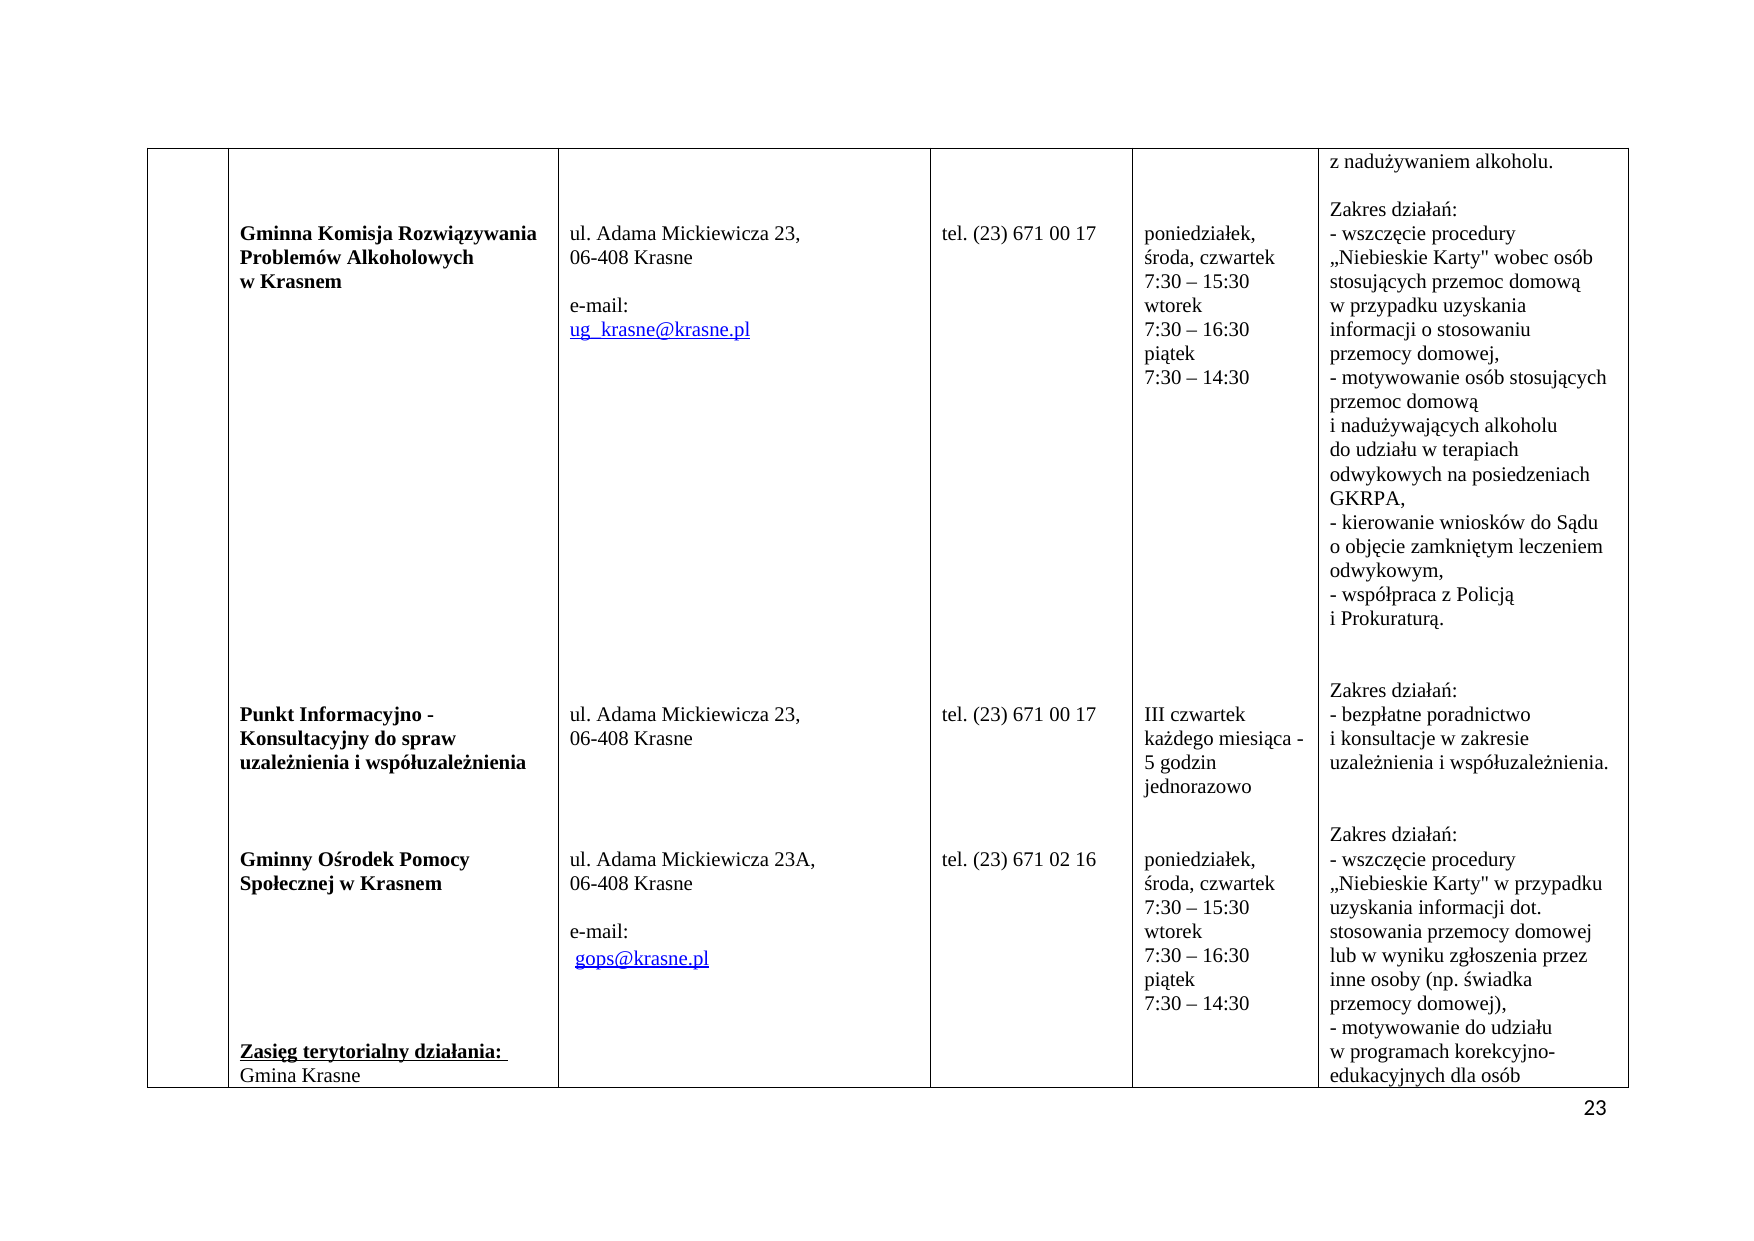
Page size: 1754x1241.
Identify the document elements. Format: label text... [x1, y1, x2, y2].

table_cell tel. (23) 671 00 17 tel. (23) 671 00 17 tel. (23) 671 02 16 [931, 149, 1132, 1087]
table_cell [148, 149, 228, 1087]
table_cell z nadużywaniem alkoholu. Zakres działań: - wszczęcie procedury „Niebieskie Karty" wobec osób stosujących przemoc domową w przypadku uzyskania informacji o stosowaniu przemocy domowej, - motywowanie osób stosujących przemoc domową i nadużywających alkoholu do udziału w terapiach odwykowych na posiedzeniach GKRPA, - kierowanie wniosków do Sądu o objęcie zamkniętym leczeniem odwykowym, - współpraca z Policją i Prokuraturą. Zakres działań: - bezpłatne poradnictwo i konsultacje w zakresie uzależnienia i współuzależnienia. Zakres działań: - wszczęcie procedury „Niebieskie Karty" w przypadku uzyskania informacji dot. stosowania przemocy domowej lub w wyniku zgłoszenia przez inne osoby (np. świadka przemocy domowej), - motywowanie do udziału w programach korekcyjno-edukacyjnych dla osób [1319, 149, 1628, 1087]
table_cell Gminna Komisja Rozwiązywania Problemów Alkoholowych w Krasnem Punkt Informacyjno -Konsultacyjny do spraw uzależnienia i współuzależnienia Gminny Ośrodek Pomocy Społecznej w Krasnem Zasięg terytorialny działania: Gmina Krasne [229, 149, 558, 1087]
table_cell ul. Adama Mickiewicza 23, 06-408 Krasne e-mail: ug_krasne@krasne.pl ul. Adama Mickiewicza 23, 06-408 Krasne ul. Adama Mickiewicza 23A, 06-408 Krasne e-mail: gops@krasne.pl [559, 149, 930, 1087]
table_cell poniedziałek, środa, czwartek 7:30 – 15:30 wtorek 7:30 – 16:30 piątek 7:30 – 14:30 III czwartek każdego miesiąca - 5 godzin jednorazowo poniedziałek, środa, czwartek 7:30 – 15:30 wtorek 7:30 – 16:30 piątek 7:30 – 14:30 [1133, 149, 1318, 1087]
